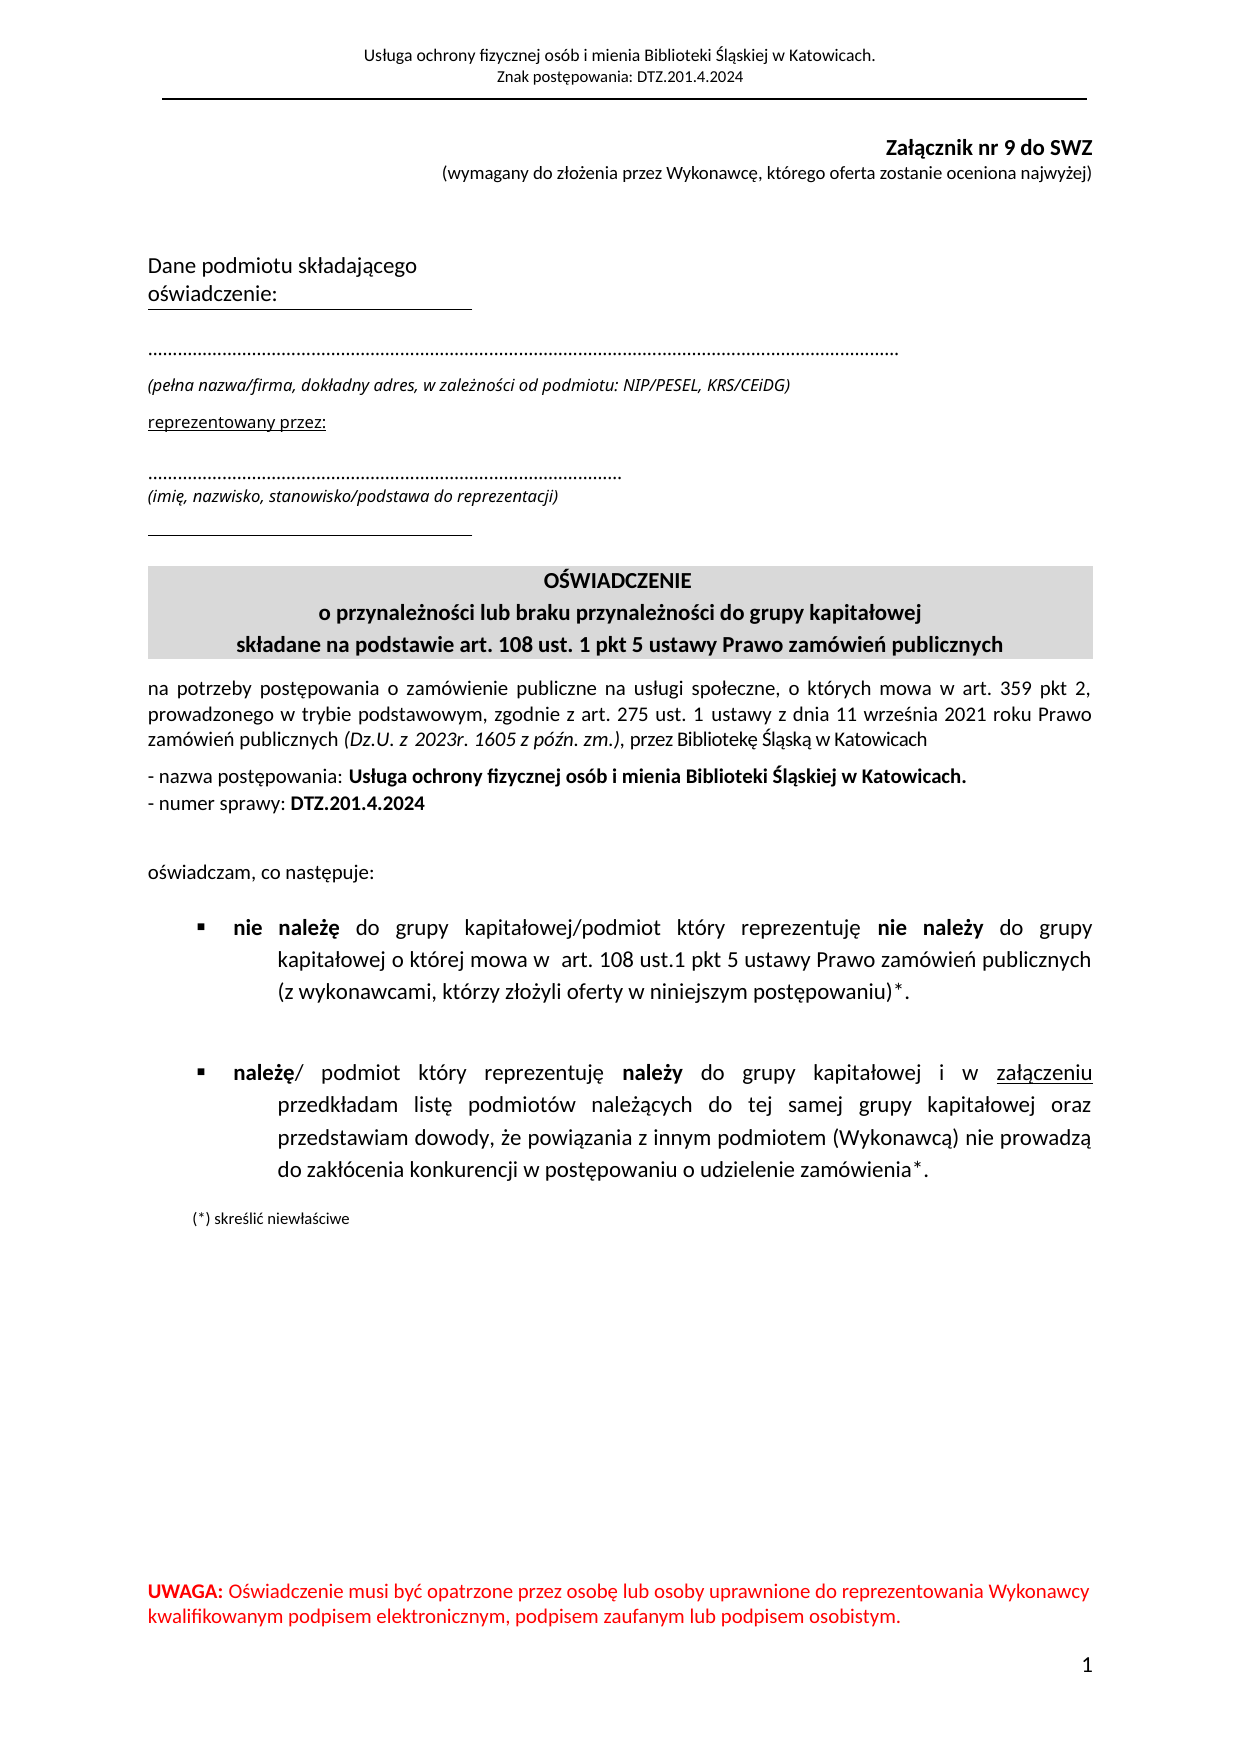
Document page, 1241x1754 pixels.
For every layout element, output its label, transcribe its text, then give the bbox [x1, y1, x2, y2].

text o przynależności lub braku przynależności do grupy kapitałowej [148, 598, 1093, 626]
text (wymagany do złożenia przez Wykonawcę, którego oferta zostanie oceniona najwyżej) [148, 161, 1093, 184]
text składane na podstawie art. 108 ust. 1 pkt 5 ustawy Prawo zamówień publicznych [148, 631, 1093, 659]
text - nazwa postępowania: Usługa ochrony fizycznej osób i mienia Biblioteki Śląskiej w Katowicach. [148, 759, 1093, 790]
text (*) skreślić niewłaściwe [162, 1208, 1093, 1228]
list nie należę do grupy kapitałowej/podmiot który reprezentuję nie należy do grupy kapitałowej o której mowa w art. 108 ust.1 pkt 5 ustawy Prawo zamówień publicznych (z wykonawcami, którzy złożyli oferty w niniejszym postępowaniu)*. [196, 913, 1093, 1005]
text - numer sprawy: DTZ.201.4.2024 [148, 790, 1093, 815]
text …………………………………………………………………………………… [148, 459, 650, 484]
text (pełna nazwa/firma, dokładny adres, w zależności od podmiotu: NIP/PESEL, KRS/CEiDG) [148, 373, 901, 396]
text Dane podmiotu składającego oświadczenie: [148, 251, 472, 309]
text OŚWIADCZENIE [148, 566, 1093, 594]
text …………………………………………………………………………………………..………………………………………… [148, 335, 930, 361]
text Załącznik nr 9 do SWZ [148, 133, 1093, 161]
text (imię, nazwisko, stanowisko/podstawa do reprezentacji) [148, 484, 620, 507]
list należę/ podmiot który reprezentuję należy do grupy kapitałowej i w załączeniu przedkładam listę podmiotów należących do tej samej grupy kapitałowej oraz przedstawiam dowody, że powiązania z innym podmiotem (Wykonawcą) nie prowadzą do zakłócenia konkurencji w postępowaniu o udzielenie zamówienia*. [196, 1058, 1093, 1183]
text reprezentowany przez: [148, 411, 1093, 433]
text UWAGA: Oświadczenie musi być opatrzone przez osobę lub osoby uprawnione do reprezentowania Wykonawcy kwalifikowanym podpisem elektronicznym, podpisem zaufanym lub podpisem osobistym. [148, 1578, 1093, 1629]
text oświadczam, co następuje: [148, 859, 1093, 884]
text na potrzeby postępowania o zamówienie publiczne na usługi społeczne, o których mowa w art. 359 pkt 2, prowadzonego w trybie podstawowym, zgodnie z art. 275 ust. 1 ustawy z dnia 11 września 2021 roku Prawo zamówień publicznych (Dz.U. z 2023r. 1605 z późn. zm.), przez Bibliotekę Śląską w Katowicach [148, 675, 1093, 752]
